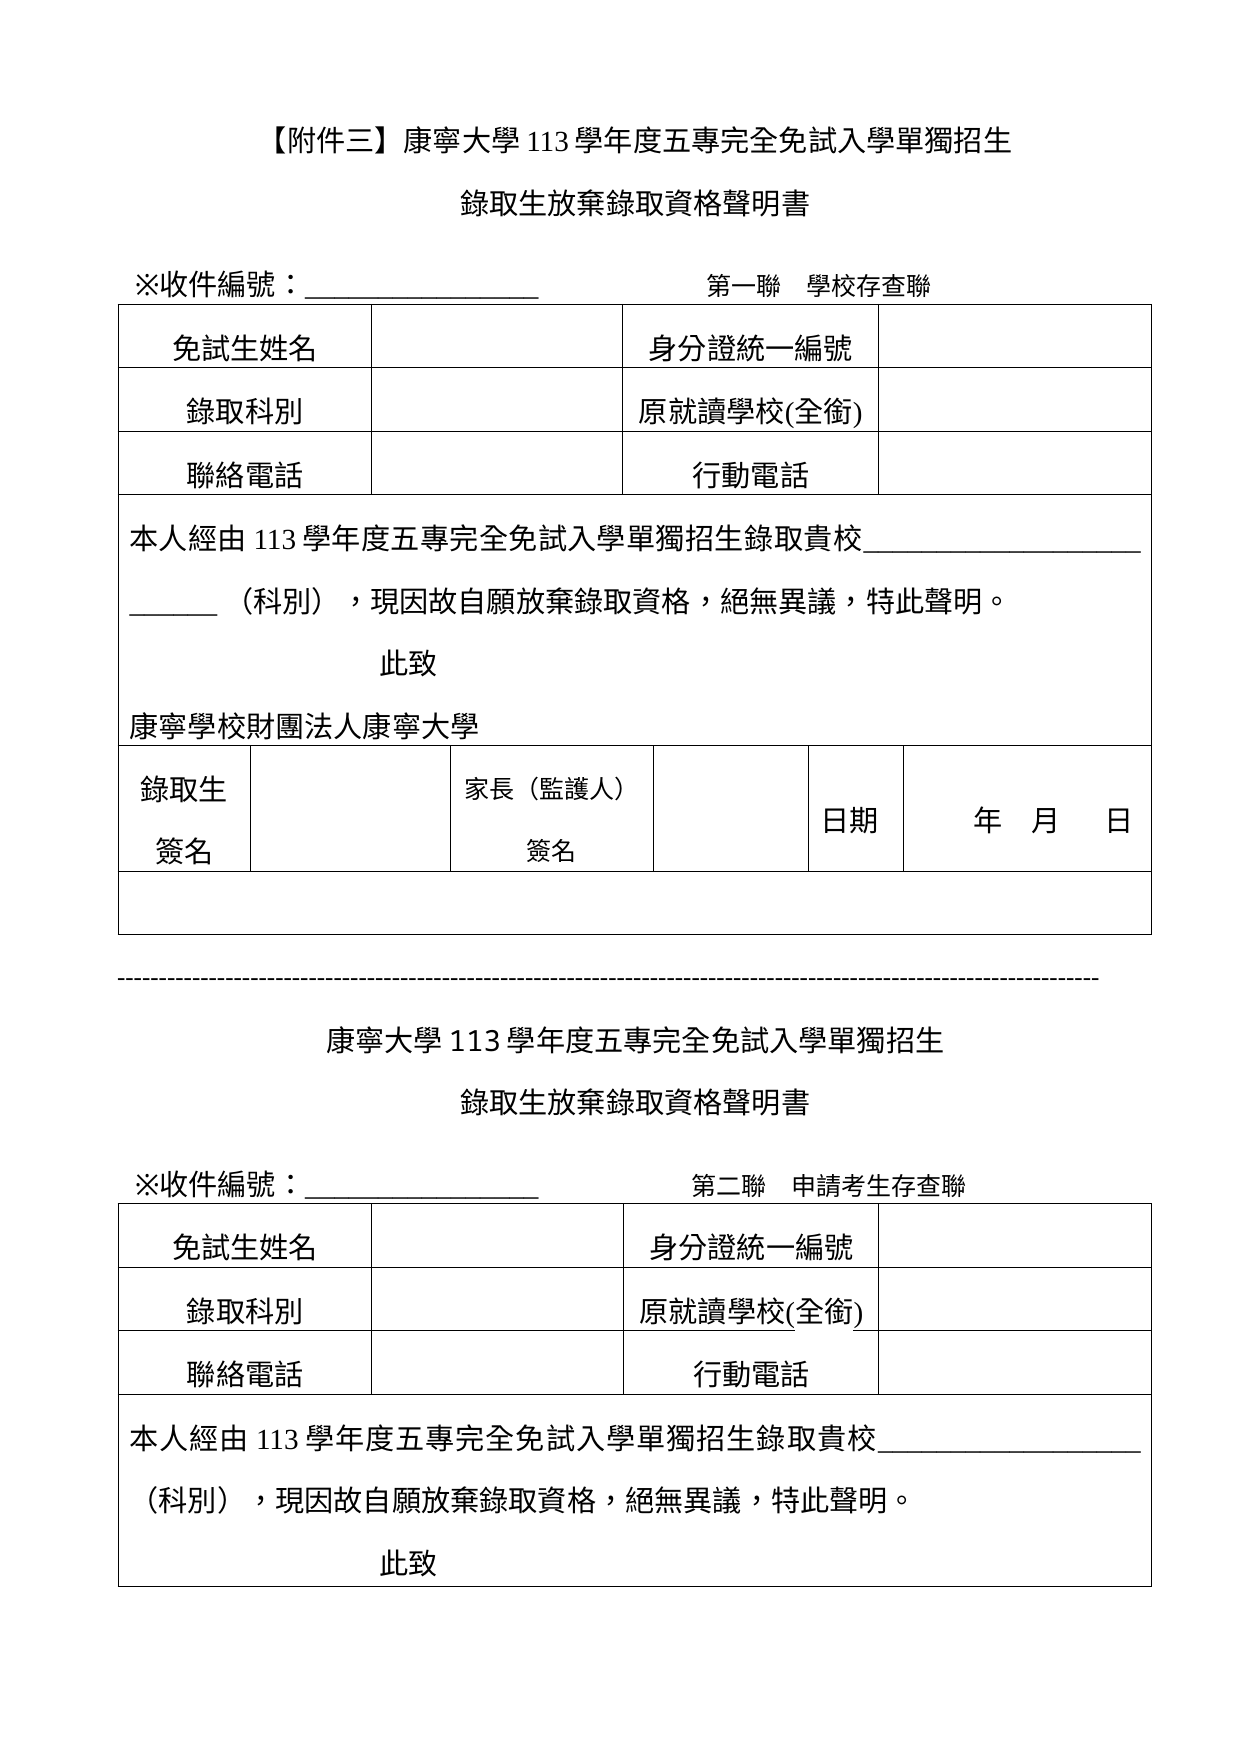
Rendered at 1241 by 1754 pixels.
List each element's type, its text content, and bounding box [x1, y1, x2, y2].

table_cell [654, 746, 808, 871]
table_cell 原就讀學校(全銜) [624, 1268, 878, 1330]
text 【附件三】康寧大學113學年度五專完全免試入學單獨招生 [118, 97, 1152, 160]
table_cell 錄取科別 [119, 1268, 371, 1330]
table_cell 行動電話 [623, 432, 878, 494]
table_header [372, 305, 622, 367]
table_cell [372, 1331, 623, 1394]
text ※收件編號：________________ 第一聯 學校存查聯 [118, 241, 1152, 304]
table_header [879, 1204, 1151, 1267]
text ※收件編號：________________ 第二聯 申請考生存查聯 [118, 1141, 1152, 1203]
table_cell [879, 1331, 1151, 1394]
table_cell 錄取生 簽名 [119, 746, 250, 871]
text 錄取生放棄錄取資格聲明書 [118, 1059, 1152, 1122]
table_cell 家長（監護人） 簽名 [451, 746, 653, 871]
table_header 身分證統一編號 [623, 305, 878, 367]
table_cell 日期 [809, 746, 903, 871]
table_cell 聯絡電話 [119, 1331, 371, 1394]
text 康寧大學113學年度五專完全免試入學單獨招生 [118, 997, 1152, 1059]
table_cell 錄取科別 [119, 368, 371, 431]
table_header 免試生姓名 [119, 1204, 371, 1267]
table_cell 本人經由113學年度五專完全免試入學單獨招生錄取貴校__________________ （科別），現因故自願放棄錄取資格，絕無異議，特此聲明。 此致 [119, 1395, 1151, 1586]
table_header [372, 1204, 623, 1267]
table_cell [879, 1268, 1151, 1330]
table_cell 聯絡電話 [119, 432, 371, 494]
table_cell 本人經由113學年度五專完全免試入學單獨招生錄取貴校_________________________ （科別），現因故自願放棄錄取資格，絕無異議，特此聲明。 此致 康寧學校財團法人康寧大學 [119, 495, 1151, 745]
table_cell [372, 368, 622, 431]
table_header [879, 305, 1151, 367]
table_cell [119, 872, 1151, 934]
table_cell 年 月 日 [904, 746, 1151, 871]
table_cell 原就讀學校(全銜) [623, 368, 878, 431]
table_header 身分證統一編號 [624, 1204, 878, 1267]
table_header 免試生姓名 [119, 305, 371, 367]
table_cell [372, 432, 622, 494]
text 錄取生放棄錄取資格聲明書 [118, 160, 1152, 222]
table_cell [372, 1268, 623, 1330]
text ---------------------------------------------------------------------------------------------------------------------- [117, 935, 1152, 997]
table_cell [251, 746, 450, 871]
table_cell 行動電話 [624, 1331, 878, 1394]
table_cell [879, 432, 1151, 494]
table_cell [879, 368, 1151, 431]
